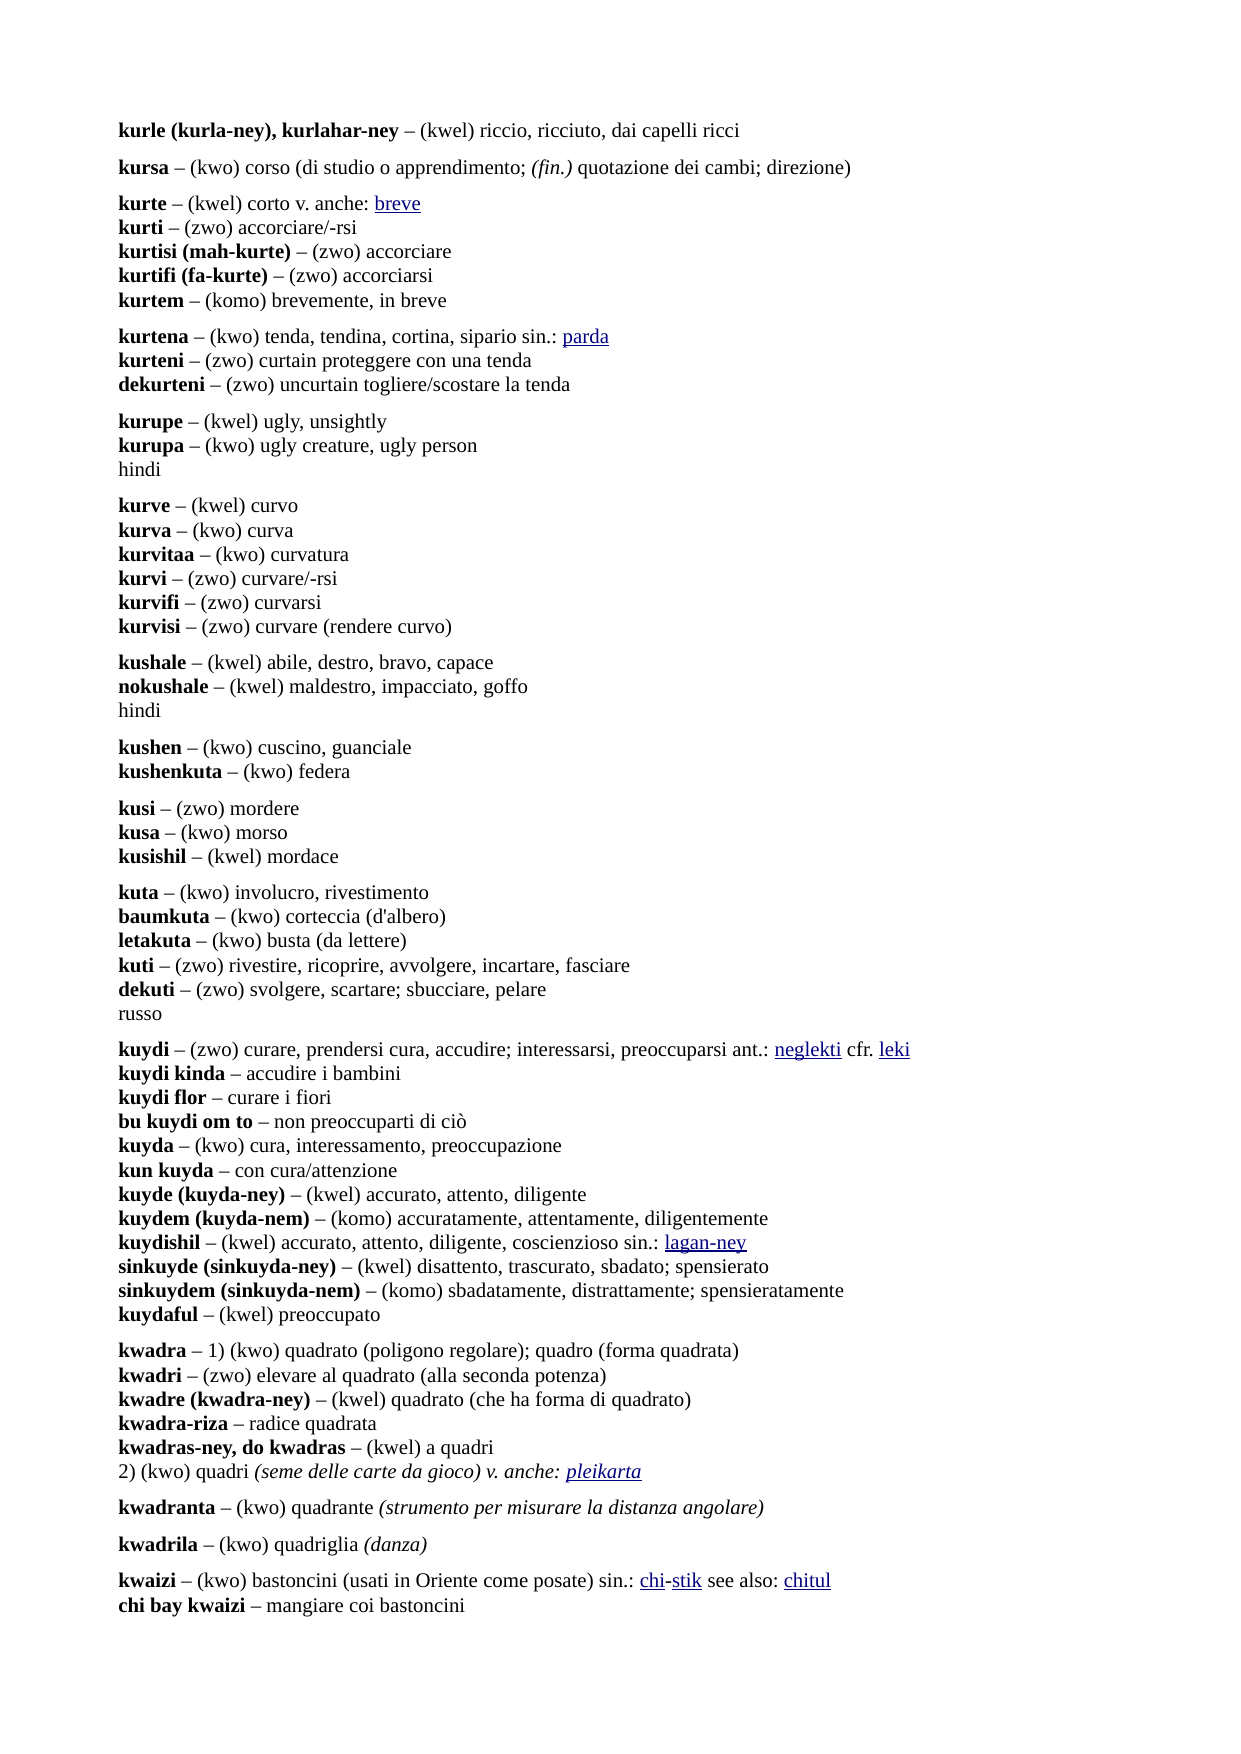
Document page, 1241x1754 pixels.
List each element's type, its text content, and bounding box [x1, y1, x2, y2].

text kursa – (kwo) corso (di studio o apprendimento; (fin.) quotazione dei cambi; direzione) [118, 155, 1122, 179]
text kusi – (zwo) mordere kusa – (kwo) morso kusishil – (kwel) mordace [118, 796, 1122, 868]
text kuydi – (zwo) curare, prendersi cura, accudire; interessarsi, preoccuparsi ant.: neglekti cfr. leki kuydi kinda – accudire i bambini kuydi flor – curare i fiori bu kuydi om to – non preoccuparti di ciò kuyda – (kwo) cura, interessamento, preoccupazione kun kuyda – con cura/attenzione kuyde (kuyda-ney) – (kwel) accurato, attento, diligente kuydem (kuyda-nem) – (komo) accuratamente, attentamente, diligentemente kuydishil – (kwel) accurato, attento, diligente, coscienzioso sin.: lagan-ney sinkuyde (sinkuyda-ney) – (kwel) disattento, trascurato, sbadato; spensierato sinkuydem (sinkuyda-nem) – (komo) sbadatamente, distrattamente; spensieratamente kuydaful – (kwel) preoccupato [118, 1037, 1122, 1326]
text kurle (kurla-ney), kurlahar-ney – (kwel) riccio, ricciuto, dai capelli ricci [118, 118, 1122, 142]
text kushale – (kwel) abile, destro, bravo, capace nokushale – (kwel) maldestro, impacciato, goffo hindi [118, 650, 1122, 722]
text kwadra – 1) (kwo) quadrato (poligono regolare); quadro (forma quadrata) kwadri – (zwo) elevare al quadrato (alla seconda potenza) kwadre (kwadra-ney) – (kwel) quadrato (che ha forma di quadrato) kwadra-riza – radice quadrata kwadras-ney, do kwadras – (kwel) a quadri 2) (kwo) quadri (seme delle carte da gioco) v. anche: pleikarta [118, 1338, 1122, 1483]
text kuta – (kwo) involucro, rivestimento baumkuta – (kwo) corteccia (d'albero) letakuta – (kwo) busta (da lettere) kuti – (zwo) rivestire, ricoprire, avvolgere, incartare, fasciare dekuti – (zwo) svolgere, scartare; sbucciare, pelare russo [118, 880, 1122, 1025]
text kushen – (kwo) cuscino, guanciale kushenkuta – (kwo) federa [118, 735, 1122, 783]
text kurte – (kwel) corto v. anche: breve kurti – (zwo) accorciare/-rsi kurtisi (mah-kurte) – (zwo) accorciare kurtifi (fa-kurte) – (zwo) accorciarsi kurtem – (komo) brevemente, in breve [118, 191, 1122, 312]
text kwadrila – (kwo) quadriglia (danza) [118, 1532, 1122, 1556]
text kurve – (kwel) curvo kurva – (kwo) curva kurvitaa – (kwo) curvatura kurvi – (zwo) curvare/-rsi kurvifi – (zwo) curvarsi kurvisi – (zwo) curvare (rendere curvo) [118, 493, 1122, 638]
text kurupe – (kwel) ugly, unsightly kurupa – (kwo) ugly creature, ugly person hindi [118, 409, 1122, 481]
text kwadranta – (kwo) quadrante (strumento per misurare la distanza angolare) [118, 1495, 1122, 1519]
text kwaizi – (kwo) bastoncini (usati in Oriente come posate) sin.: chi-stik see also: chitul chi bay kwaizi – mangiare coi bastoncini [118, 1568, 1122, 1617]
text kurtena – (kwo) tenda, tendina, cortina, sipario sin.: parda kurteni – (zwo) curtain proteggere con una tenda dekurteni – (zwo) uncurtain togliere/scostare la tenda [118, 324, 1122, 396]
